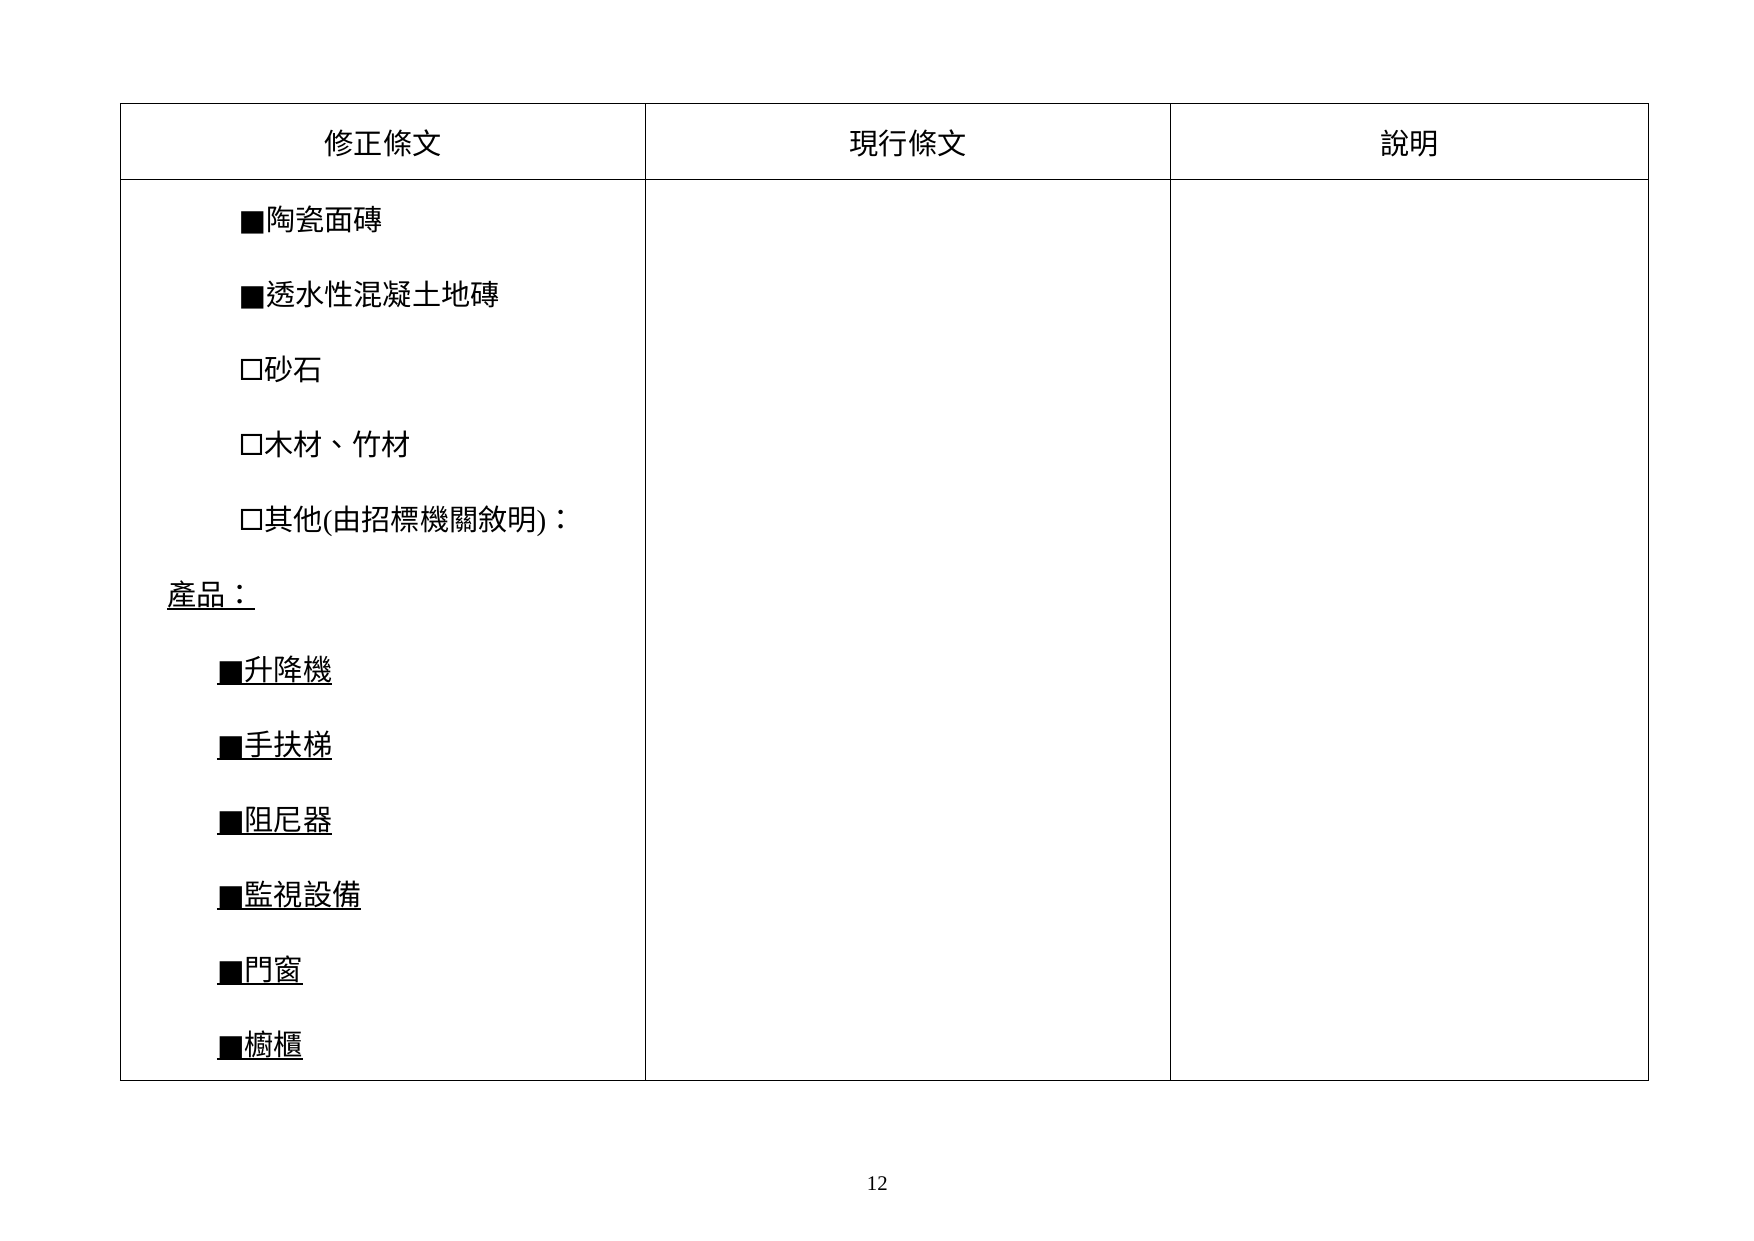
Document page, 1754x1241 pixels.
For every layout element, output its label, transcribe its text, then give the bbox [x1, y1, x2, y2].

table_cell ■陶瓷面磚 ■透水性混凝土地磚 砂石 木材、竹材 其他(由招標機關敘明)： 產品： ■升降機 ■手扶梯 ■阻尼器 ■監視設備 ■門窗 ■櫥櫃 [121, 180, 645, 1080]
table_header 說明 [1171, 104, 1648, 179]
table_cell [646, 180, 1170, 1080]
table_header 現行條文 [646, 104, 1170, 179]
table_cell 對於適用我國締結之條約或協定之工程採購，預設升降機、手扶梯、阻尼器、監視設備、門窗、櫥櫃、空調設備、消防栓、燈飾、避雷針等產品項目之原產地須屬我國或其他條約或協定國家，供各機關依個案實際需要勾選，以利各機關辦理適用我國締結之條約或協定之工程採購採用國產品。 對於不適用我國締結之條約或協定之工程採購，不論是否允許外國廠商參與投標，預設升降機、手扶梯、阻尼器、監視設備、門窗、櫥櫃、空調設備、消防栓、燈飾、避雷針等產品項目之原產地須屬我國，供各機關依個案實際需要勾選，以利各機關辦理不適用我國締結之條約或協定之工程採購採用國產品。 為避免誤解，將我國廠商所供應「財物或勞務」之原產地，修正為我國廠商所供應「標的（含工程、財物及勞務）」之原產地。 [1171, 180, 1648, 1080]
table_header 修正條文 [121, 104, 645, 179]
